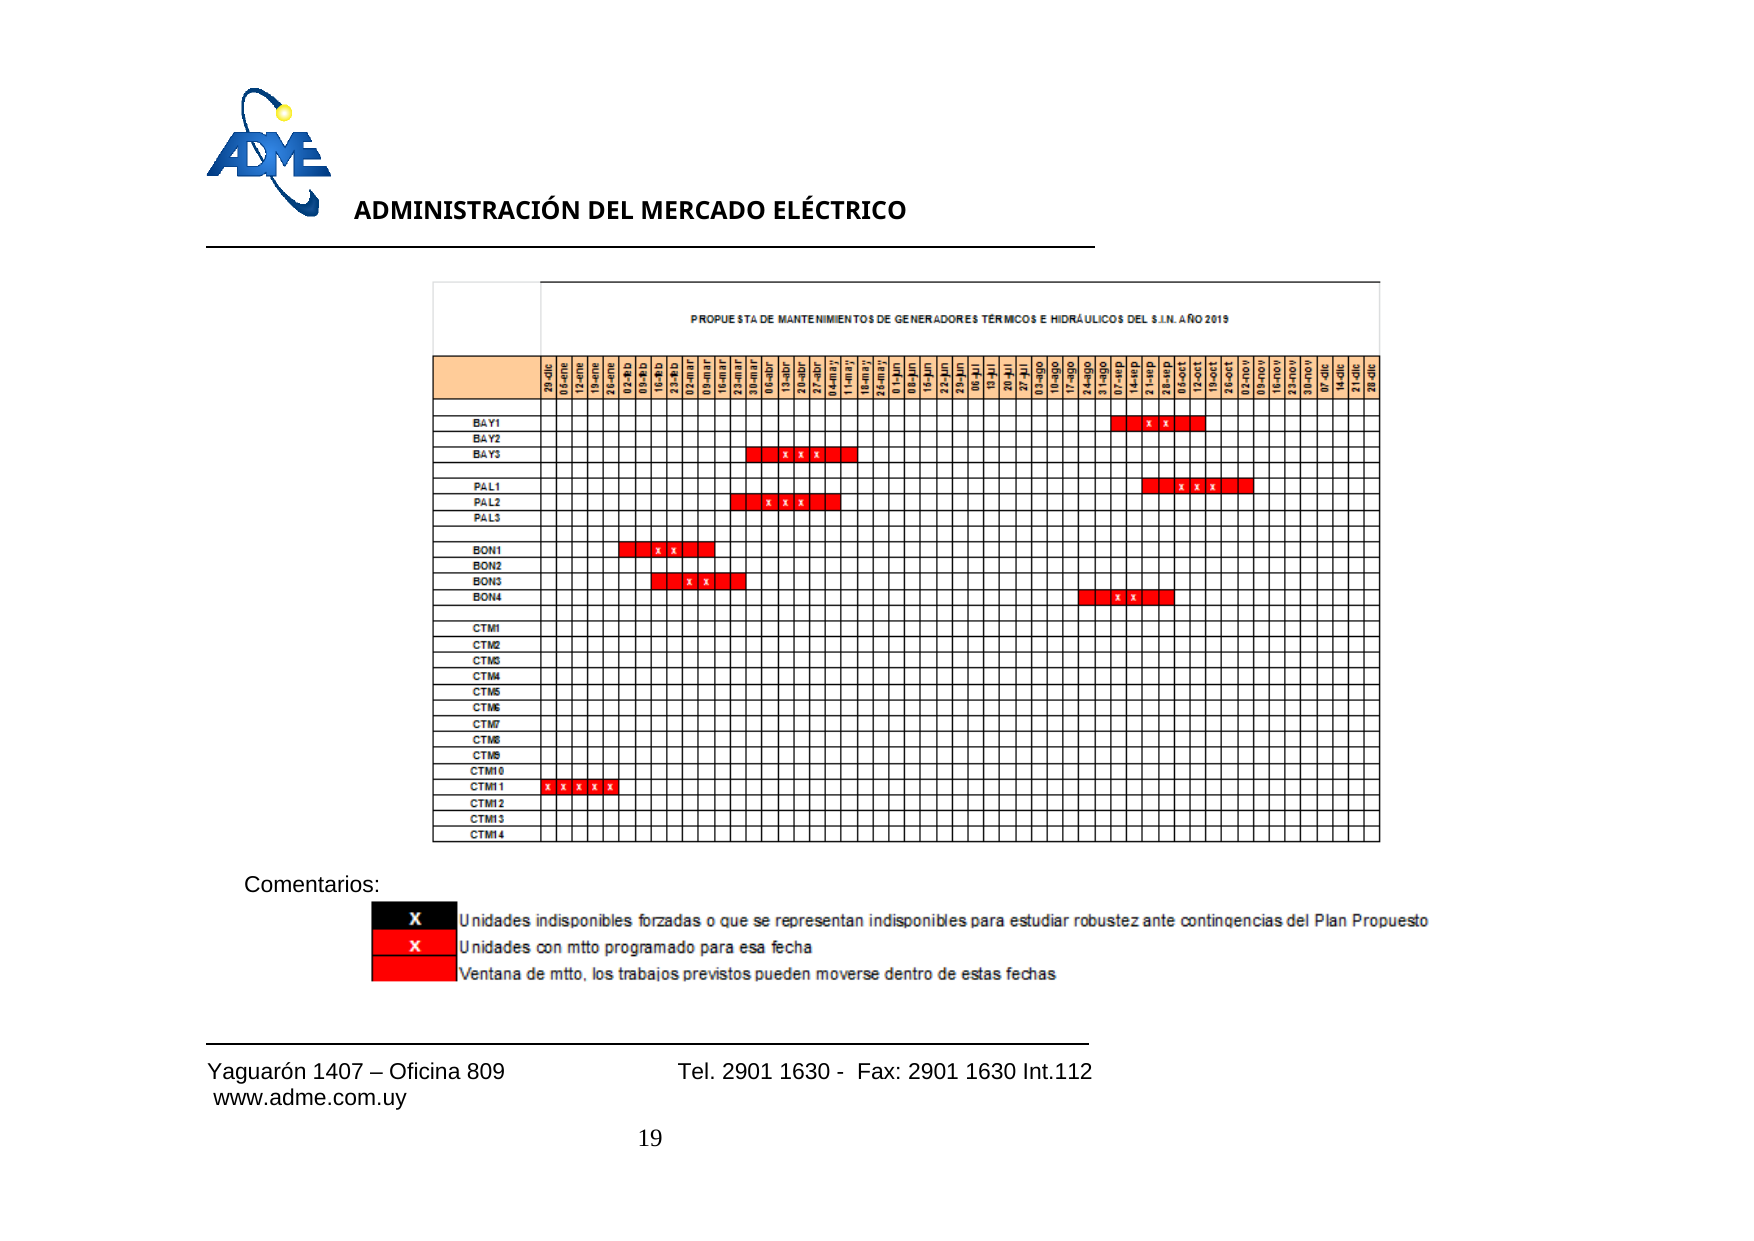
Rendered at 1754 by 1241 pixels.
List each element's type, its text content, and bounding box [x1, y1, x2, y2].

picture [367, 897, 1446, 991]
picture [206, 88, 335, 219]
picture [430, 279, 1383, 845]
text Comentarios: [207, 871, 1606, 897]
